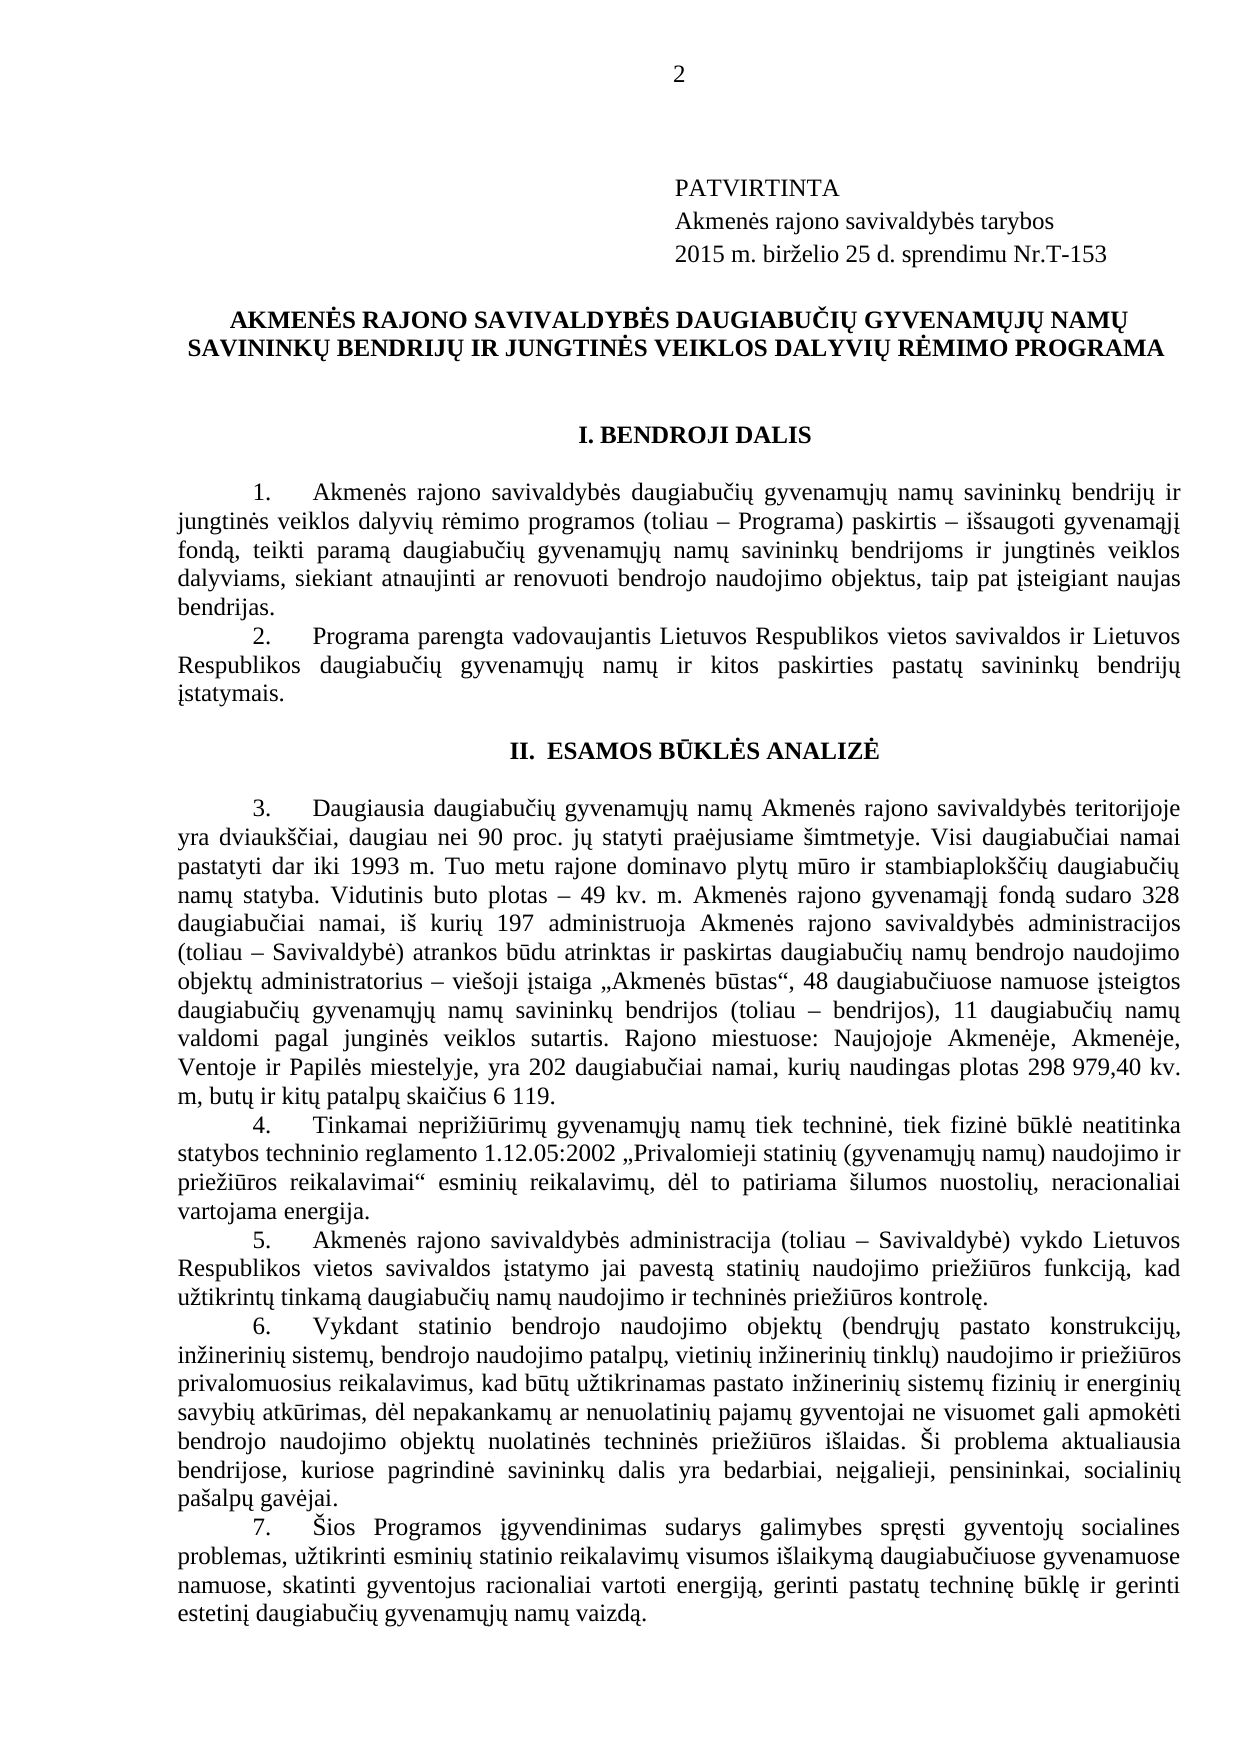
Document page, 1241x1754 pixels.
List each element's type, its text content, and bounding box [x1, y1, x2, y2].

text 3. Daugiausia daugiabučių gyvenamųjų namų Akmenės rajono savivaldybės teritorijoje yra dviaukščiai, daugiau nei 90 proc. jų statyti praėjusiame šimtmetyje. Visi daugiabučiai namai pastatyti dar iki 1993 m. Tuo metu rajone dominavo plytų mūro ir stambiaplokščių daugiabučių namų statyba. Vidutinis buto plotas – 49 kv. m. Akmenės rajono gyvenamąjį fondą sudaro 328 daugiabučiai namai, iš kurių 197 administruoja Akmenės rajono savivaldybės administracijos (toliau – Savivaldybė) atrankos būdu atrinktas ir paskirtas daugiabučių namų bendrojo naudojimo objektų administratorius – viešoji įstaiga „Akmenės būstas“, 48 daugiabučiuose namuose įsteigtos daugiabučių gyvenamųjų namų savininkų bendrijos (toliau – bendrijos), 11 daugiabučių namų valdomi pagal junginės veiklos sutartis. Rajono miestuose: Naujojoje Akmenėje, Akmenėje, Ventoje ir Papilės miestelyje, yra 202 daugiabučiai namai, kurių naudingas plotas 298 979,40 kv. m, butų ir kitų patalpų skaičius 6 119. [177, 793, 1181, 1110]
text 1. Akmenės rajono savivaldybės daugiabučių gyvenamųjų namų savininkų bendrijų ir jungtinės veiklos dalyvių rėmimo programos (toliau – Programa) paskirtis – išsaugoti gyvenamąjį fondą, teikti paramą daugiabučių gyvenamųjų namų savininkų bendrijoms ir jungtinės veiklos dalyviams, siekiant atnaujinti ar renovuoti bendrojo naudojimo objektus, taip pat įsteigiant naujas bendrijas. [177, 477, 1181, 621]
text I. BENDROJI DALIS [215, 420, 1181, 448]
text 2. Programa parengta vadovaujantis Lietuvos Respublikos vietos savivaldos ir Lietuvos Respublikos daugiabučių gyvenamųjų namų ir kitos paskirties pastatų savininkų bendrijų įstatymais. [177, 621, 1181, 707]
text 6. Vykdant statinio bendrojo naudojimo objektų (bendrųjų pastato konstrukcijų, inžinerinių sistemų, bendrojo naudojimo patalpų, vietinių inžinerinių tinklų) naudojimo ir priežiūros privalomuosius reikalavimus, kad būtų užtikrinamas pastato inžinerinių sistemų fizinių ir energinių savybių atkūrimas, dėl nepakankamų ar nenuolatinių pajamų gyventojai ne visuomet gali apmokėti bendrojo naudojimo objektų nuolatinės techninės priežiūros išlaidas. Ši problema aktualiausia bendrijose, kuriose pagrindinė savininkų dalis yra bedarbiai, neįgalieji, pensininkai, socialinių pašalpų gavėjai. [177, 1311, 1181, 1512]
text 7. Šios Programos įgyvendinimas sudarys galimybes spręsti gyventojų socialines problemas, užtikrinti esminių statinio reikalavimų visumos išlaikymą daugiabučiuose gyvenamuose namuose, skatinti gyventojus racionaliai vartoti energiją, gerinti pastatų techninę būklę ir gerinti estetinį daugiabučių gyvenamųjų namų vaizdą. [177, 1512, 1181, 1627]
text 2015 m. birželio 25 d. sprendimu Nr.T-153 [177, 239, 1181, 267]
text 5. Akmenės rajono savivaldybės administracija (toliau – Savivaldybė) vykdo Lietuvos Respublikos vietos savivaldos įstatymo jai pavestą statinių naudojimo priežiūros funkciją, kad užtikrintų tinkamą daugiabučių namų naudojimo ir techninės priežiūros kontrolę. [177, 1225, 1181, 1311]
text AKMENĖS RAJONO SAVIVALDYBĖS DAUGIABUČIŲ GYVENAMŲJŲ NAMŲ SAVININKŲ BENDRIJŲ IR JUNGTINĖS VEIKLOS DALYVIŲ RĖMIMO PROGRAMA [177, 305, 1181, 362]
text Akmenės rajono savivaldybės tarybos [177, 206, 1181, 234]
text 4. Tinkamai neprižiūrimų gyvenamųjų namų tiek techninė, tiek fizinė būklė neatitinka statybos techninio reglamento 1.12.05:2002 „Privalomieji statinių (gyvenamųjų namų) naudojimo ir priežiūros reikalavimai“ esminių reikalavimų, dėl to patiriama šilumos nuostolių, neracionaliai vartojama energija. [177, 1110, 1181, 1225]
text PATVIRTINTA [177, 173, 1181, 201]
text II. ESAMOS BŪKLĖS ANALIZĖ [215, 736, 1181, 765]
